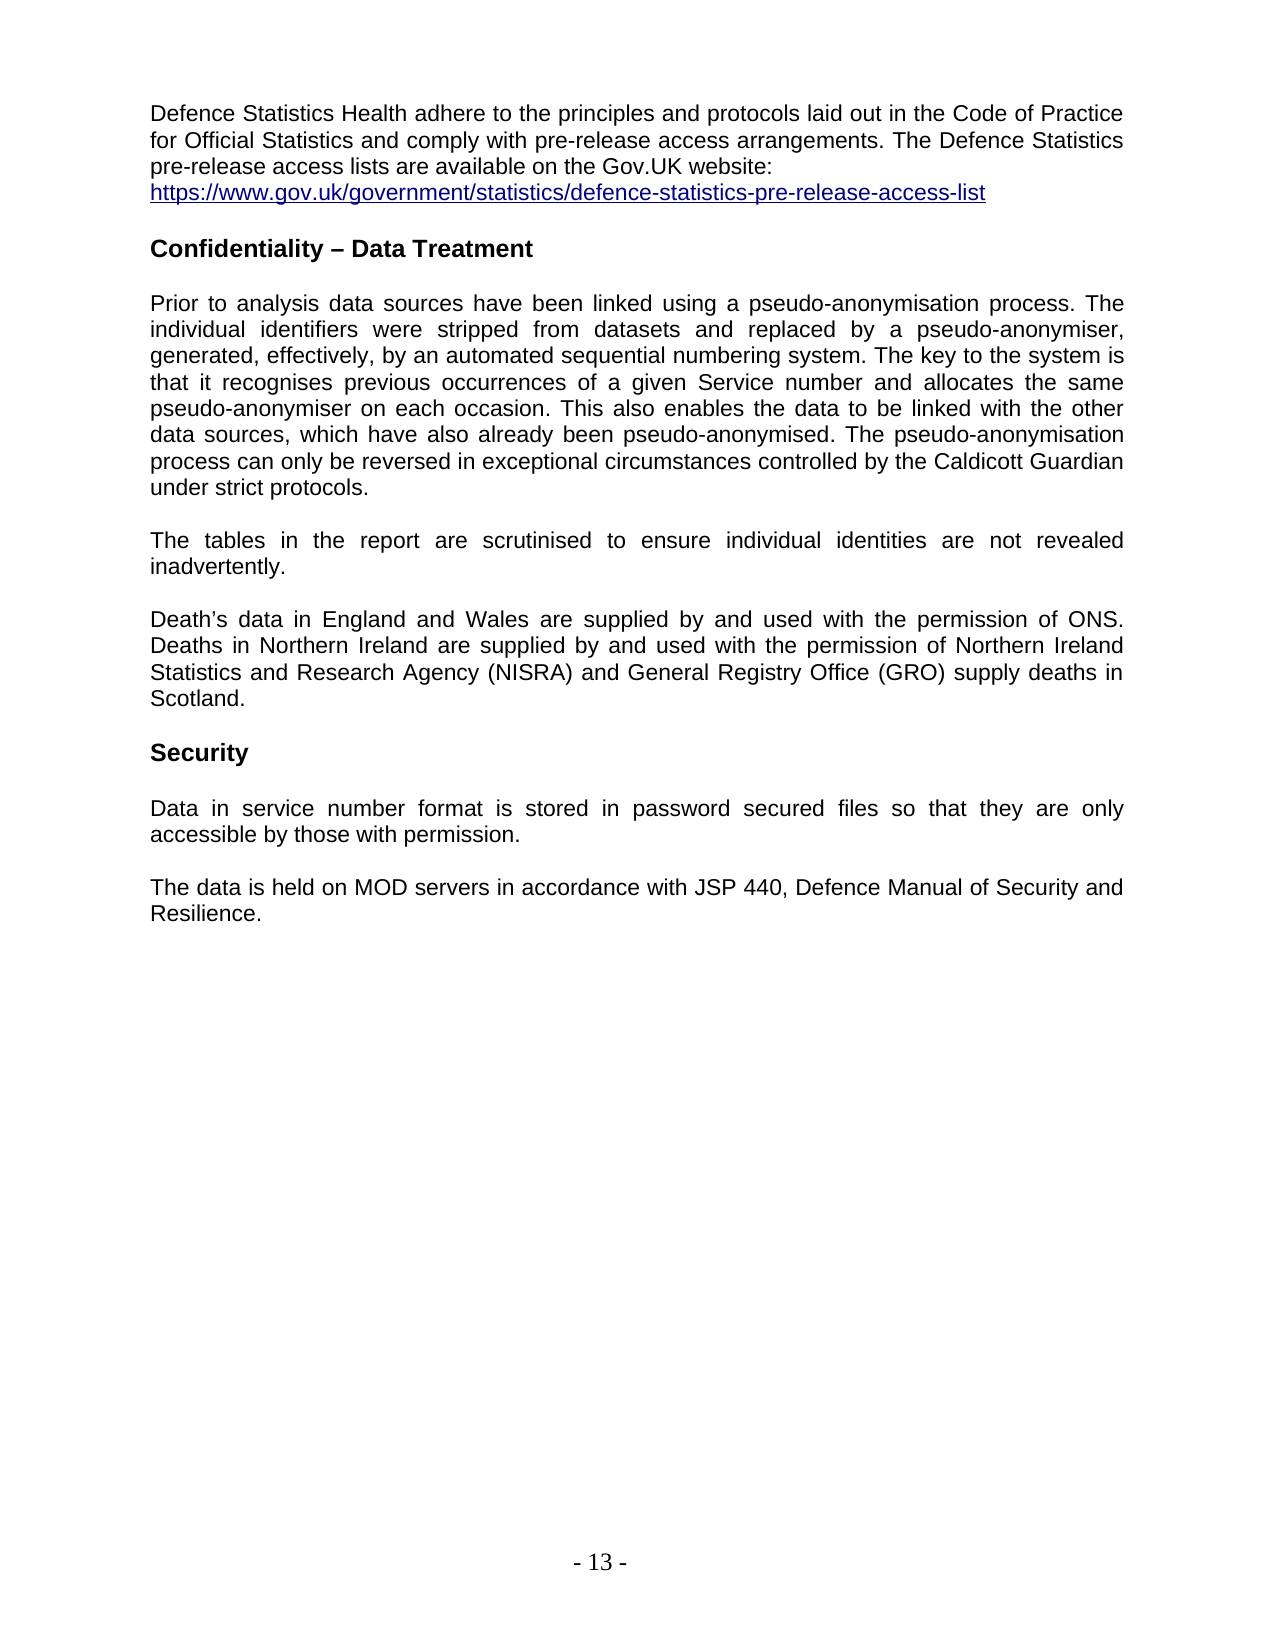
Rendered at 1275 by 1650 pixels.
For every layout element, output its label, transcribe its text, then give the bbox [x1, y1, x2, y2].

text The tables in the report are scrutinised to ensure individual identities are not revealed inadvertently. [150, 527, 1125, 579]
text Security [150, 737, 1125, 766]
text Death’s data in England and Wales are supplied by and used with the permission of ONS. Deaths in Northern Ireland are supplied by and used with the permission of Northern Ireland Statistics and Research Agency (NISRA) and General Registry Office (GRO) supply deaths in Scotland. [150, 606, 1125, 711]
text Defence Statistics Health adhere to the principles and protocols laid out in the Code of Practice for Official Statistics and comply with pre-release access arrangements. The Defence Statistics pre-release access lists are available on the Gov.UK website: [150, 100, 1125, 179]
text Prior to analysis data sources have been linked using a pseudo-anonymisation process. The individual identifiers were stripped from datasets and replaced by a pseudo-anonymiser, generated, effectively, by an automated sequential numbering system. The key to the system is that it recognises previous occurrences of a given Service number and allocates the same pseudo-anonymiser on each occasion. This also enables the data to be linked with the other data sources, which have also already been pseudo-anonymised. The pseudo-anonymisation process can only be reversed in exceptional circumstances controlled by the Caldicott Guardian under strict protocols. [150, 289, 1125, 500]
text Data in service number format is stored in password secured files so that they are only accessible by those with permission. [150, 795, 1125, 848]
text Confidentiality – Data Treatment [150, 234, 1125, 263]
text The data is held on MOD servers in accordance with JSP 440, Defence Manual of Security and Resilience. [150, 874, 1125, 927]
text https://www.gov.uk/government/statistics/defence-statistics-pre-release-access-list [150, 179, 1125, 206]
